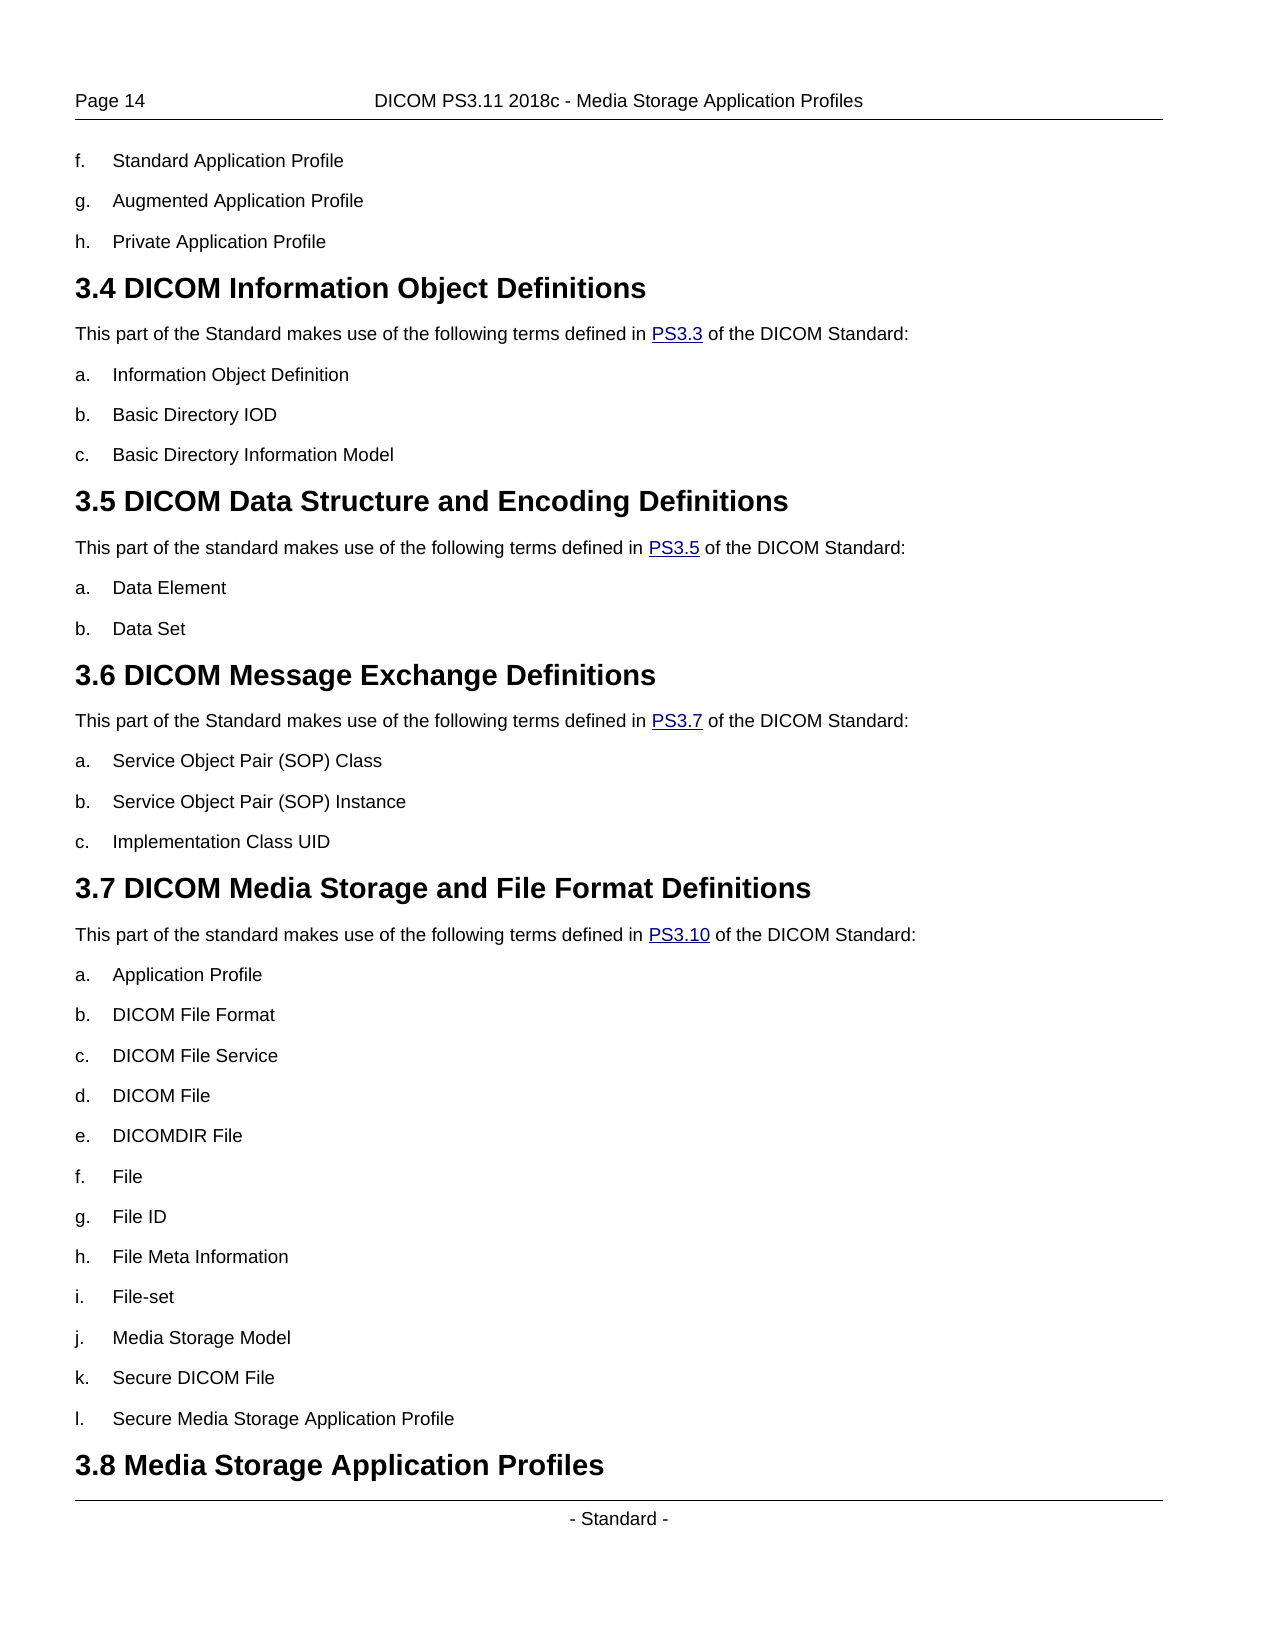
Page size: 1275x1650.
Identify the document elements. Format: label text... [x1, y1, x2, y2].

text This part of the standard makes use of the following terms defined in PS3.5 of the DICOM Standard: [75, 537, 1162, 558]
text This part of the standard makes use of the following terms defined in PS3.10 of the DICOM Standard: [75, 923, 1162, 945]
list Secure DICOM File [75, 1367, 1162, 1388]
list Information Object Definition [75, 363, 1162, 385]
list Media Storage Model [75, 1327, 1162, 1348]
list Basic Directory Information Model [75, 444, 1162, 466]
list Data Set [75, 617, 1162, 639]
text 3.8 Media Storage Application Profiles [75, 1448, 1162, 1481]
text This part of the Standard makes use of the following terms defined in PS3.7 of the DICOM Standard: [75, 710, 1162, 732]
list Service Object Pair (SOP) Class [75, 750, 1162, 772]
list DICOM File [75, 1085, 1162, 1106]
list Data Element [75, 577, 1162, 599]
list Private Application Profile [75, 231, 1162, 252]
list Application Profile [75, 964, 1162, 985]
list DICOM File Format [75, 1004, 1162, 1026]
list Augmented Application Profile [75, 190, 1162, 212]
list File ID [75, 1206, 1162, 1227]
text This part of the Standard makes use of the following terms defined in PS3.3 of the DICOM Standard: [75, 323, 1162, 345]
list Standard Application Profile [75, 150, 1162, 172]
text 3.5 DICOM Data Structure and Encoding Definitions [75, 484, 1162, 518]
list Secure Media Storage Application Profile [75, 1407, 1162, 1429]
list Basic Directory IOD [75, 404, 1162, 425]
list Service Object Pair (SOP) Instance [75, 791, 1162, 812]
list File-set [75, 1286, 1162, 1308]
list File [75, 1165, 1162, 1187]
list DICOMDIR File [75, 1125, 1162, 1147]
list DICOM File Service [75, 1044, 1162, 1066]
text 3.4 DICOM Information Object Definitions [75, 271, 1162, 304]
text 3.6 DICOM Message Exchange Definitions [75, 658, 1162, 691]
list Implementation Class UID [75, 831, 1162, 852]
list File Meta Information [75, 1246, 1162, 1268]
text 3.7 DICOM Media Storage and File Format Definitions [75, 871, 1162, 905]
